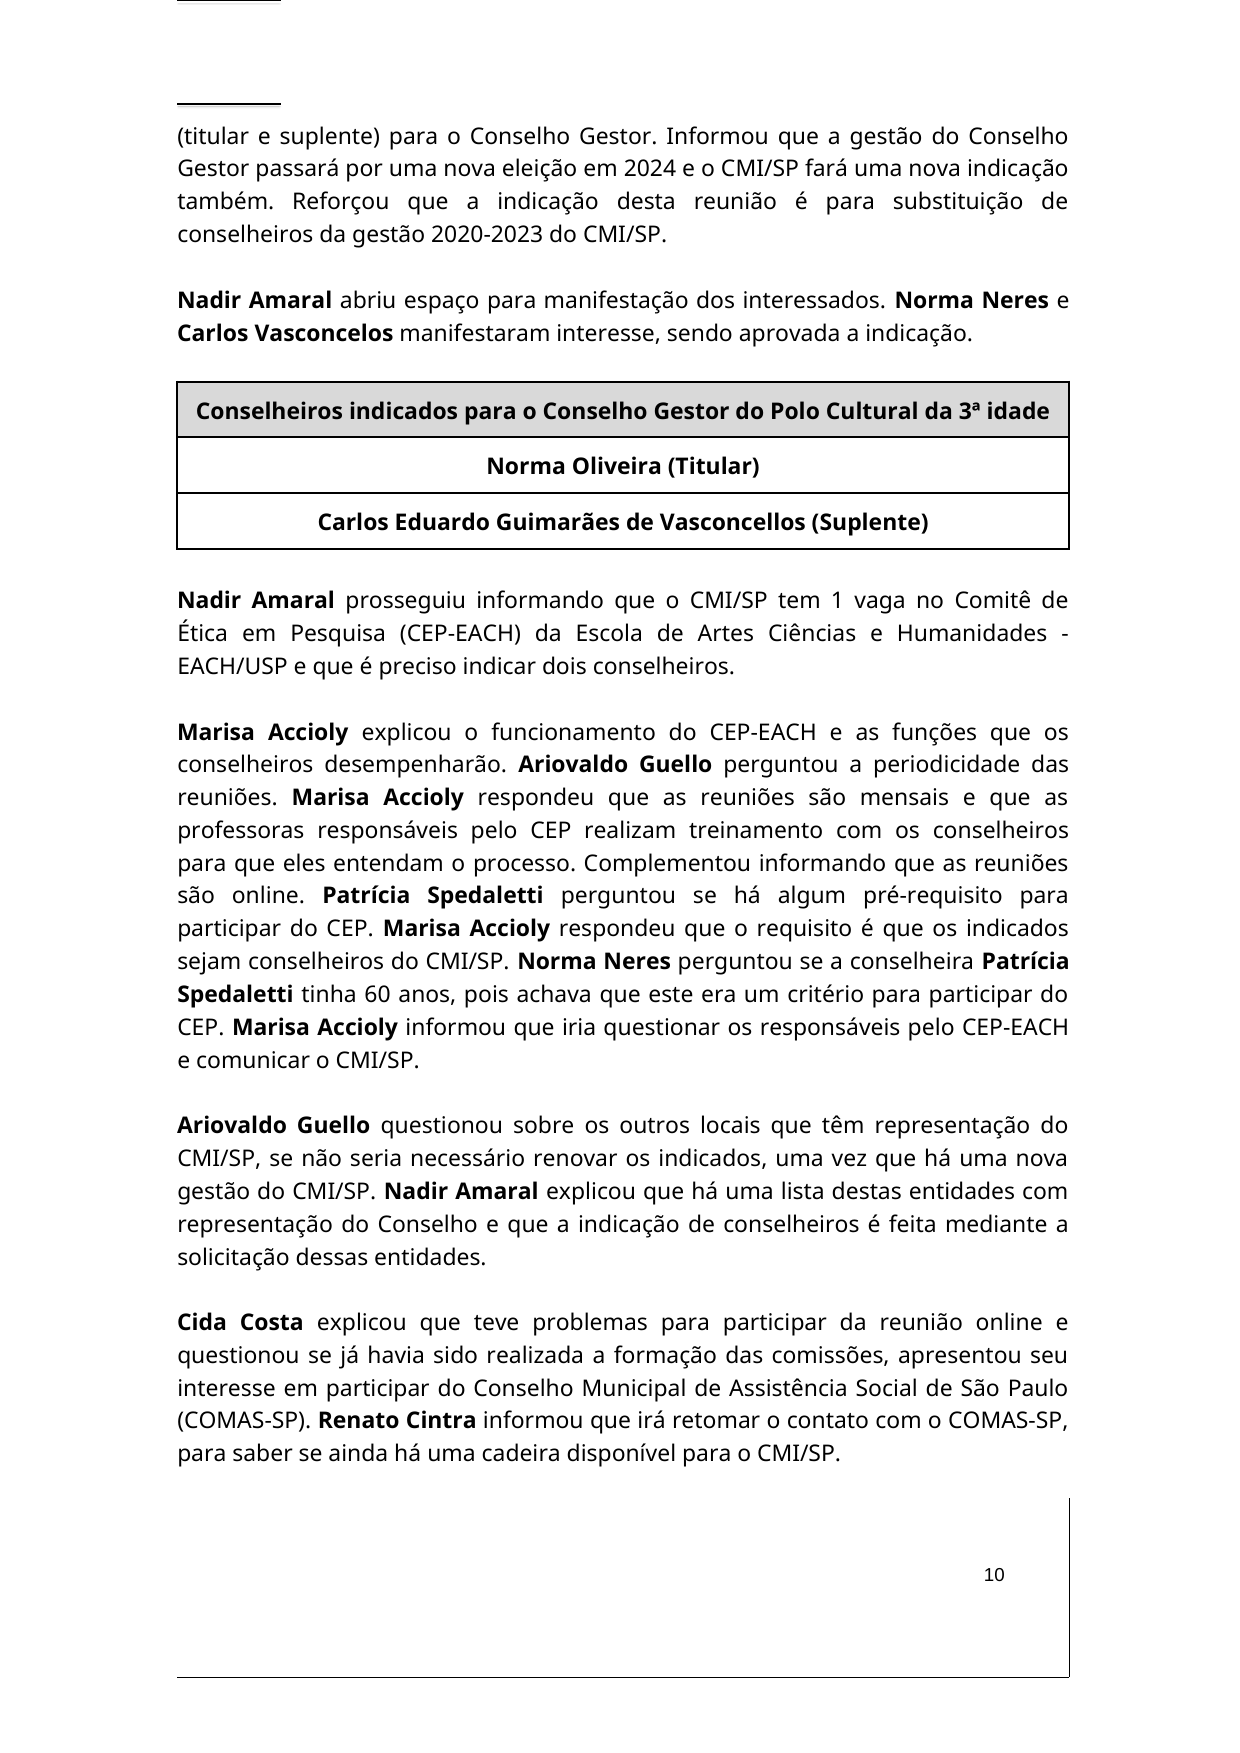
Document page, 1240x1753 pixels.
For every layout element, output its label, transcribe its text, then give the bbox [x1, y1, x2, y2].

subtitle Ariovaldo Guello questionou sobre os outros locais que têm representação do CMI/SP, se não seria necessário renovar os indicados, uma vez que há uma nova gestão do CMI/SP. Nadir Amaral explicou que há uma lista destas entidades com representação do Conselho e que a indicação de conselheiros é feita mediante a solicitação dessas entidades. [177, 1108, 1069, 1272]
subtitle Nadir Amaral prosseguiu informando que o CMI/SP tem 1 vaga no Comitê de Ética em Pesquisa (CEP-EACH) da Escola de Artes Ciências e Humanidades - EACH/USP e que é preciso indicar dois conselheiros. [177, 583, 1069, 681]
table_cell Norma Oliveira (Titular) [178, 438, 1068, 492]
subtitle Cida Costa explicou que teve problemas para participar da reunião online e questionou se já havia sido realizada a formação das comissões, apresentou seu interesse em participar do Conselho Municipal de Assistência Social de São Paulo (COMAS-SP). Renato Cintra informou que irá retomar o contato com o COMAS-SP, para saber se ainda há uma cadeira disponível para o CMI/SP. [177, 1304, 1069, 1468]
subtitle Nadir Amaral abriu espaço para manifestação dos interessados. Norma Neres e Carlos Vasconcelos manifestaram interesse, sendo aprovada a indicação. [177, 282, 1069, 348]
subtitle Marisa Accioly explicou o funcionamento do CEP-EACH e as funções que os conselheiros desempenharão. Ariovaldo Guello perguntou a periodicidade das reuniões. Marisa Accioly respondeu que as reuniões são mensais e que as professoras responsáveis pelo CEP realizam treinamento com os conselheiros para que eles entendam o processo. Complementou informando que as reuniões são online. Patrícia Spedaletti perguntou se há algum pré-requisito para participar do CEP. Marisa Accioly respondeu que o requisito é que os indicados sejam conselheiros do CMI/SP. Norma Neres perguntou se a conselheira Patrícia Spedaletti tinha 60 anos, pois achava que este era um critério para participar do CEP. Marisa Accioly informou que iria questionar os responsáveis pelo CEP-EACH e comunicar o CMI/SP. [177, 714, 1069, 1075]
subtitle (titular e suplente) para o Conselho Gestor. Informou que a gestão do Conselho Gestor passará por uma nova eleição em 2024 e o CMI/SP fará uma nova indicação também. Reforçou que a indicação desta reunião é para substituição de conselheiros da gestão 2020-2023 do CMI/SP. [177, 118, 1069, 249]
table_cell Carlos Eduardo Guimarães de Vasconcellos (Suplente) [178, 494, 1068, 548]
table_header Conselheiros indicados para o Conselho Gestor do Polo Cultural da 3ª idade [178, 383, 1068, 436]
